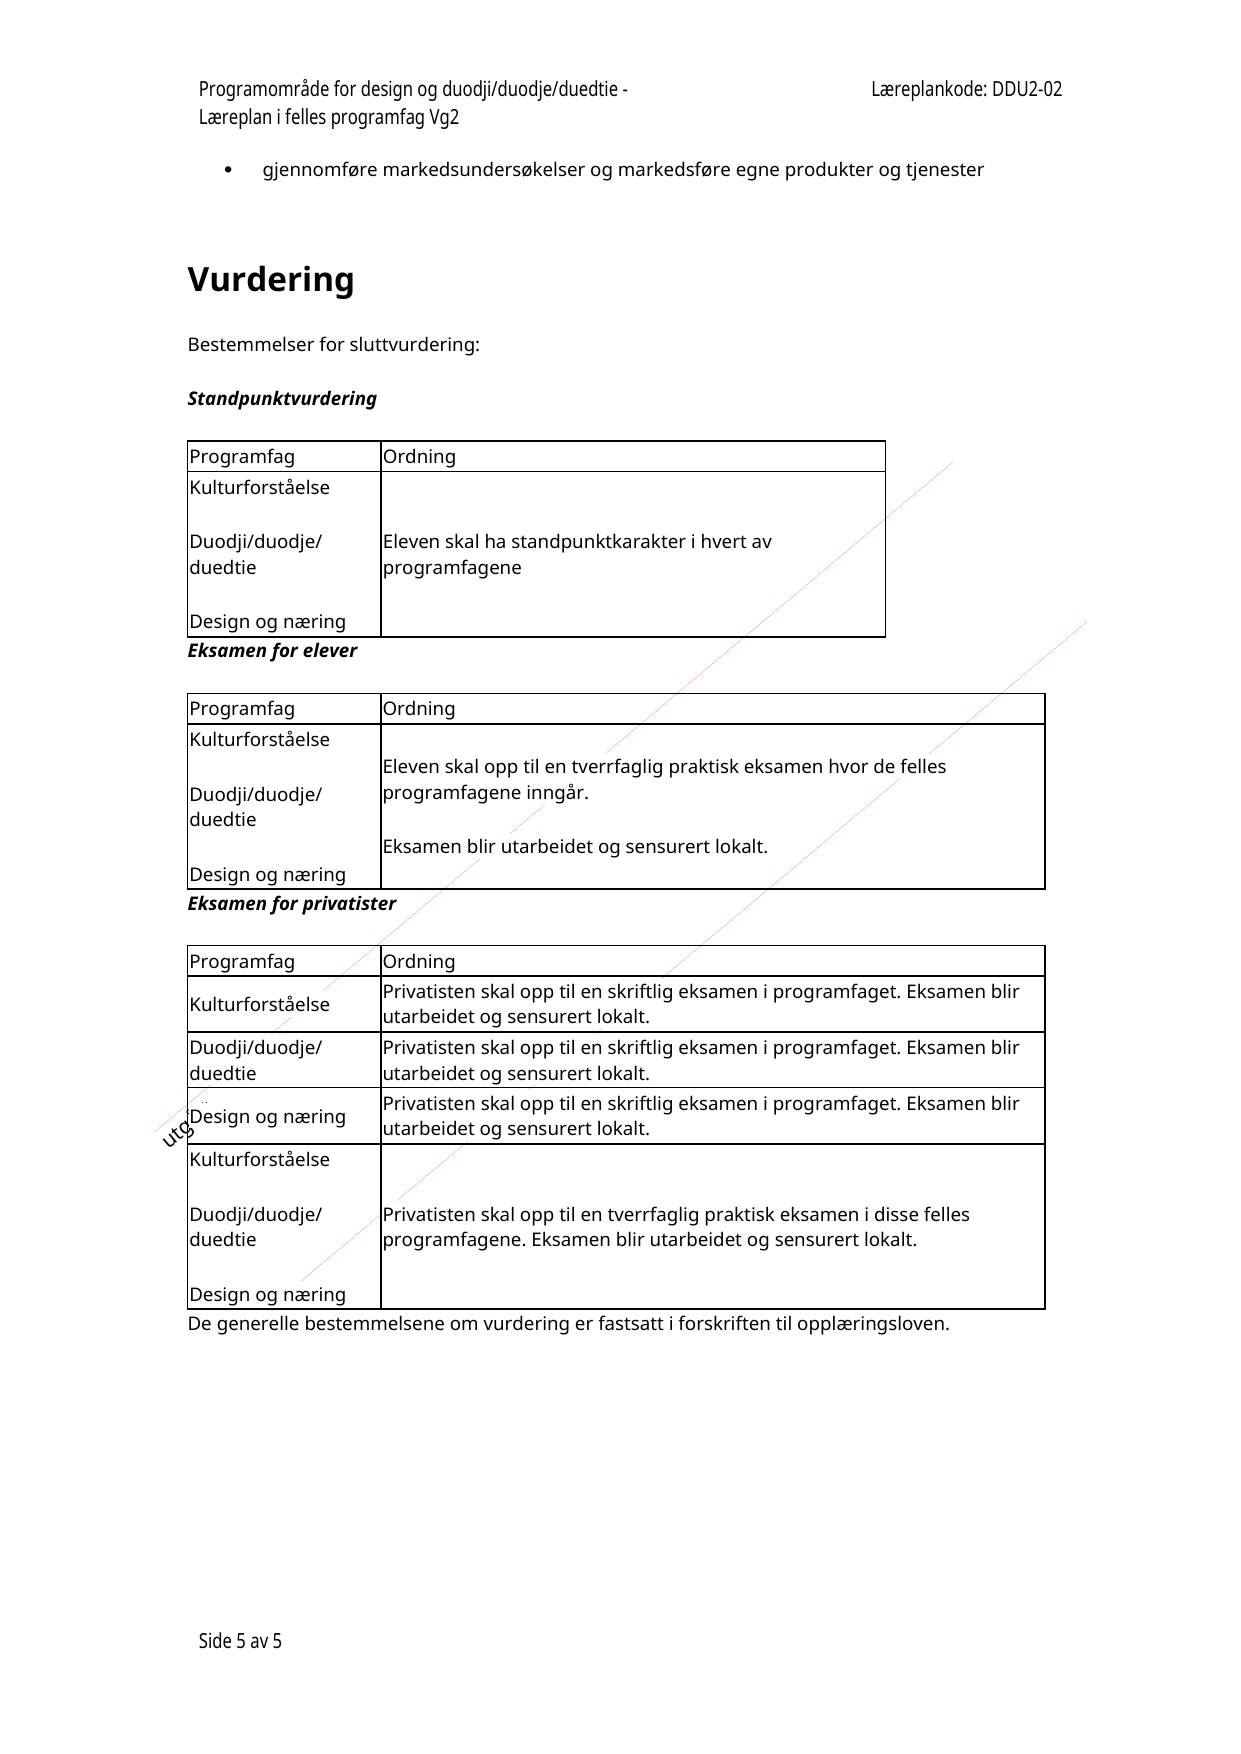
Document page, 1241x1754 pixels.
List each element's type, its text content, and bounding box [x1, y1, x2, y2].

table_cell Kulturforståelse [276, 977, 380, 1031]
text Eksamen for privatister [398, 890, 441, 915]
text Eksamen for elever [359, 638, 741, 663]
subtitle Vurdering [364, 211, 1053, 302]
text De generelle bestemmelsene om vurdering er fastsatt i forskriften til opplæringsloven. [950, 1310, 1053, 1335]
text Standpunktvurdering [379, 386, 1053, 411]
table_cell Eleven skal opp til en tverrfaglig praktisk eksamen hvor de felles programfagene inngår. Eksamen blir utarbeidet og sensurert lokalt. [382, 859, 478, 888]
table_cell Eleven skal ha standpunktkarakter i hvert av programfagene [382, 472, 885, 636]
table_cell Eleven skal opp til en tverrfaglig praktisk eksamen hvor de felles programfagene inngår. Eksamen blir utarbeidet og sensurert lokalt. [771, 725, 1044, 888]
text Eksamen for privatister [414, 890, 765, 915]
table_cell Eleven skal opp til en tverrfaglig praktisk eksamen hvor de felles programfagene inngår. Eksamen blir utarbeidet og sensurert lokalt. [607, 725, 962, 753]
table_cell Privatisten skal opp til en tverrfaglig praktisk eksamen i disse felles programfagene. Eksamen blir utarbeidet og sensurert lokalt. [382, 1145, 1044, 1308]
table_cell Kulturforståelse [188, 977, 337, 1031]
text Eksamen for elever [715, 638, 1053, 663]
text Bestemmelser for sluttvurdering: [480, 331, 1053, 356]
text Eksamen for privatister [739, 890, 1053, 915]
table_cell Eleven skal opp til en tverrfaglig praktisk eksamen hvor de felles programfagene inngår. Eksamen blir utarbeidet og sensurert lokalt. [382, 725, 637, 753]
table_cell Design og næring [188, 1088, 380, 1143]
table_cell Eleven skal opp til en tverrfaglig praktisk eksamen hvor de felles programfagene inngår. Eksamen blir utarbeidet og sensurert lokalt. [447, 859, 802, 888]
list gjennomføre markedsundersøkelser og markedsføre egne produkter og tjenester [990, 156, 1053, 182]
